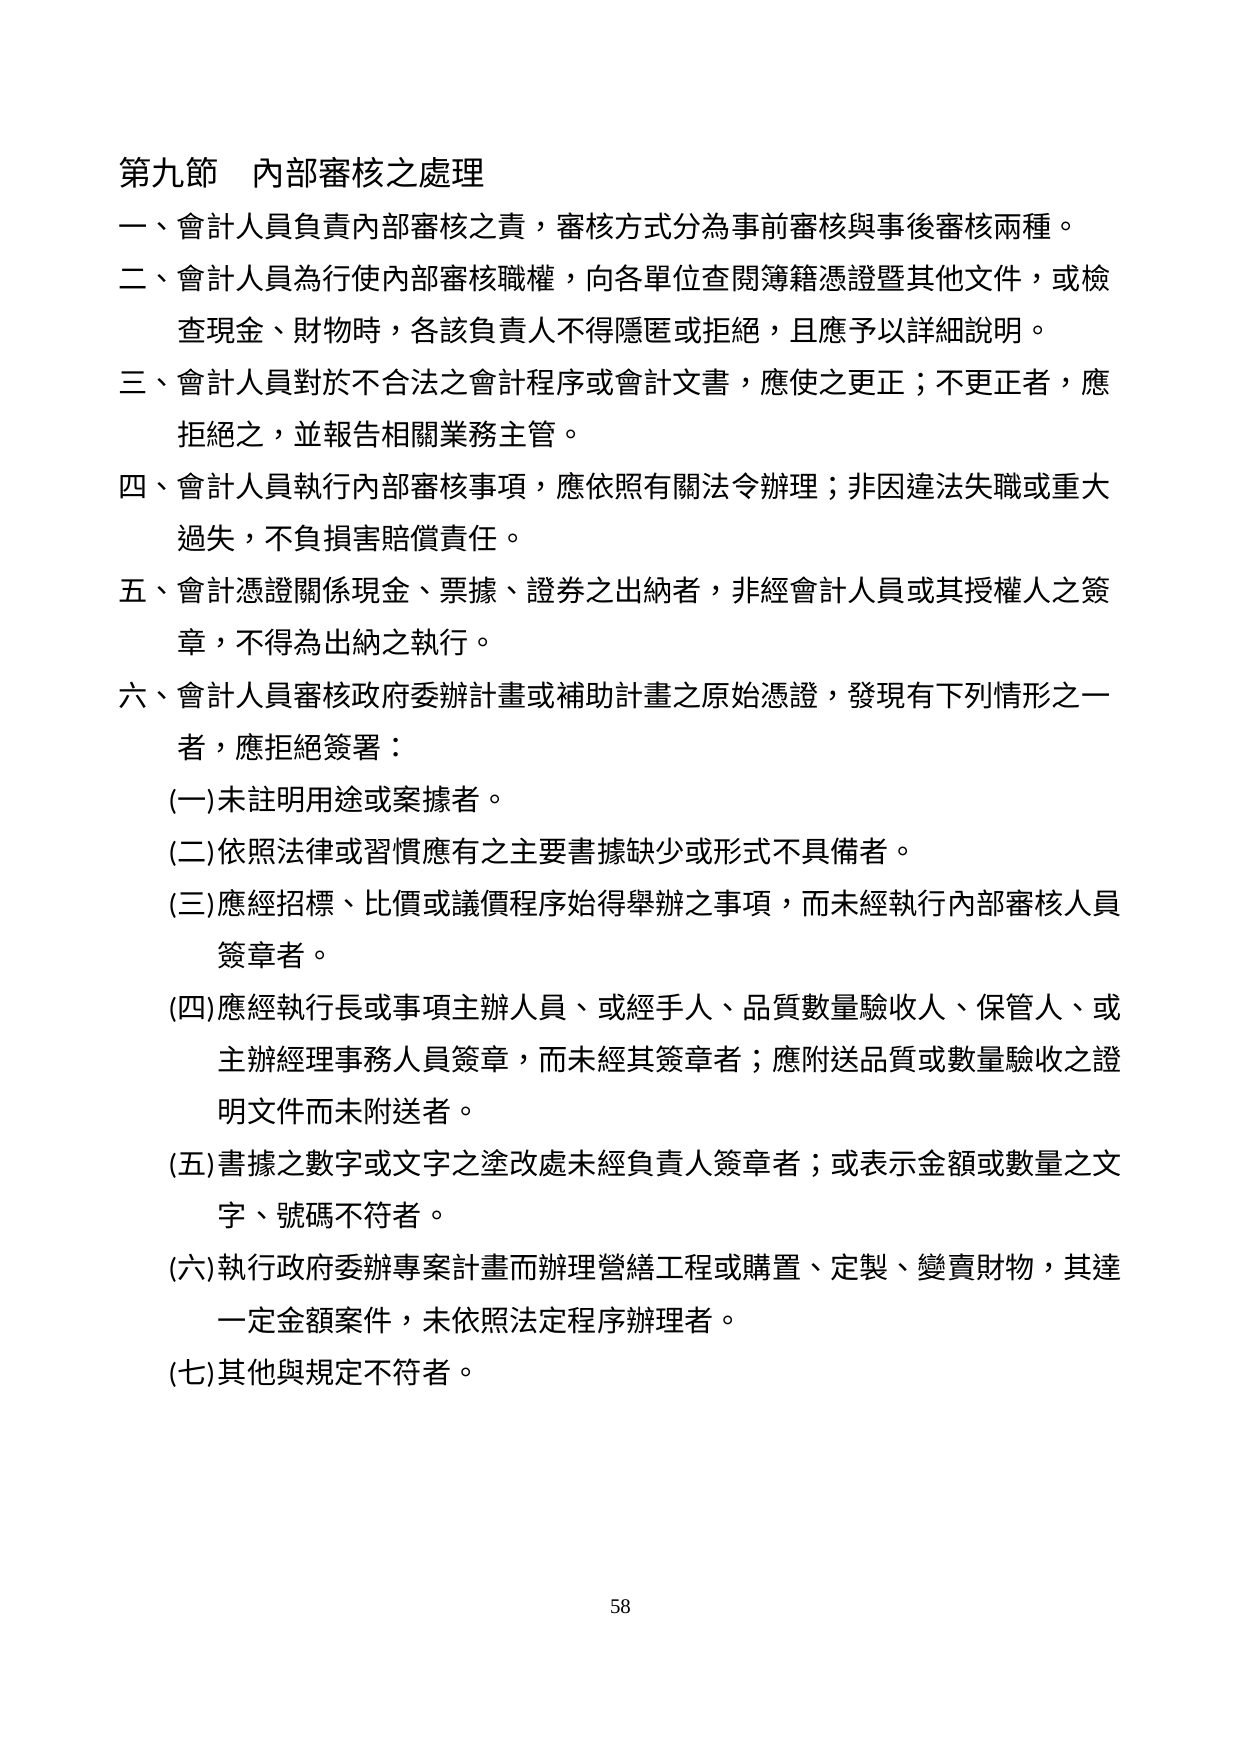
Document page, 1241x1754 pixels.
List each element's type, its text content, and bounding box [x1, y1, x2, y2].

text 四、會計人員執行內部審核事項，應依照有關法令辦理；非因違法失職或重大過失，不負損害賠償責任。 [118, 456, 1122, 560]
text (一) 未註明用途或案據者。 [168, 768, 1122, 821]
text 一、會計人員負責內部審核之責，審核方式分為事前審核與事後審核兩種。 [118, 196, 1122, 248]
text (五) 書據之數字或文字之塗改處未經負責人簽章者；或表示金額或數量之文字、號碼不符者。 [168, 1133, 1122, 1237]
text (四) 應經執行長或事項主辦人員、或經手人、品質數量驗收人、保管人、或主辦經理事務人員簽章，而未經其簽章者；應附送品質或數量驗收之證明文件而未附送者。 [168, 977, 1122, 1133]
text 第九節 內部審核之處理 [118, 143, 1122, 196]
text 三、會計人員對於不合法之會計程序或會計文書，應使之更正；不更正者，應拒絕之，並報告相關業務主管。 [118, 352, 1122, 456]
text (三) 應經招標、比價或議價程序始得舉辦之事項，而未經執行內部審核人員簽章者。 [168, 873, 1122, 977]
text (七) 其他與規定不符者。 [168, 1341, 1122, 1393]
text 二、會計人員為行使內部審核職權，向各單位查閱簿籍憑證暨其他文件，或檢查現金、財物時，各該負責人不得隱匿或拒絕，且應予以詳細說明。 [118, 248, 1122, 352]
text 六、會計人員審核政府委辦計畫或補助計畫之原始憑證，發現有下列情形之一者，應拒絕簽署： [118, 664, 1122, 768]
text (六) 執行政府委辦專案計畫而辦理營繕工程或購置、定製、變賣財物，其達一定金額案件，未依照法定程序辦理者。 [168, 1237, 1122, 1341]
text (二) 依照法律或習慣應有之主要書據缺少或形式不具備者。 [168, 821, 1122, 873]
text 五、會計憑證關係現金、票據、證券之出納者，非經會計人員或其授權人之簽章，不得為出納之執行。 [118, 560, 1122, 664]
